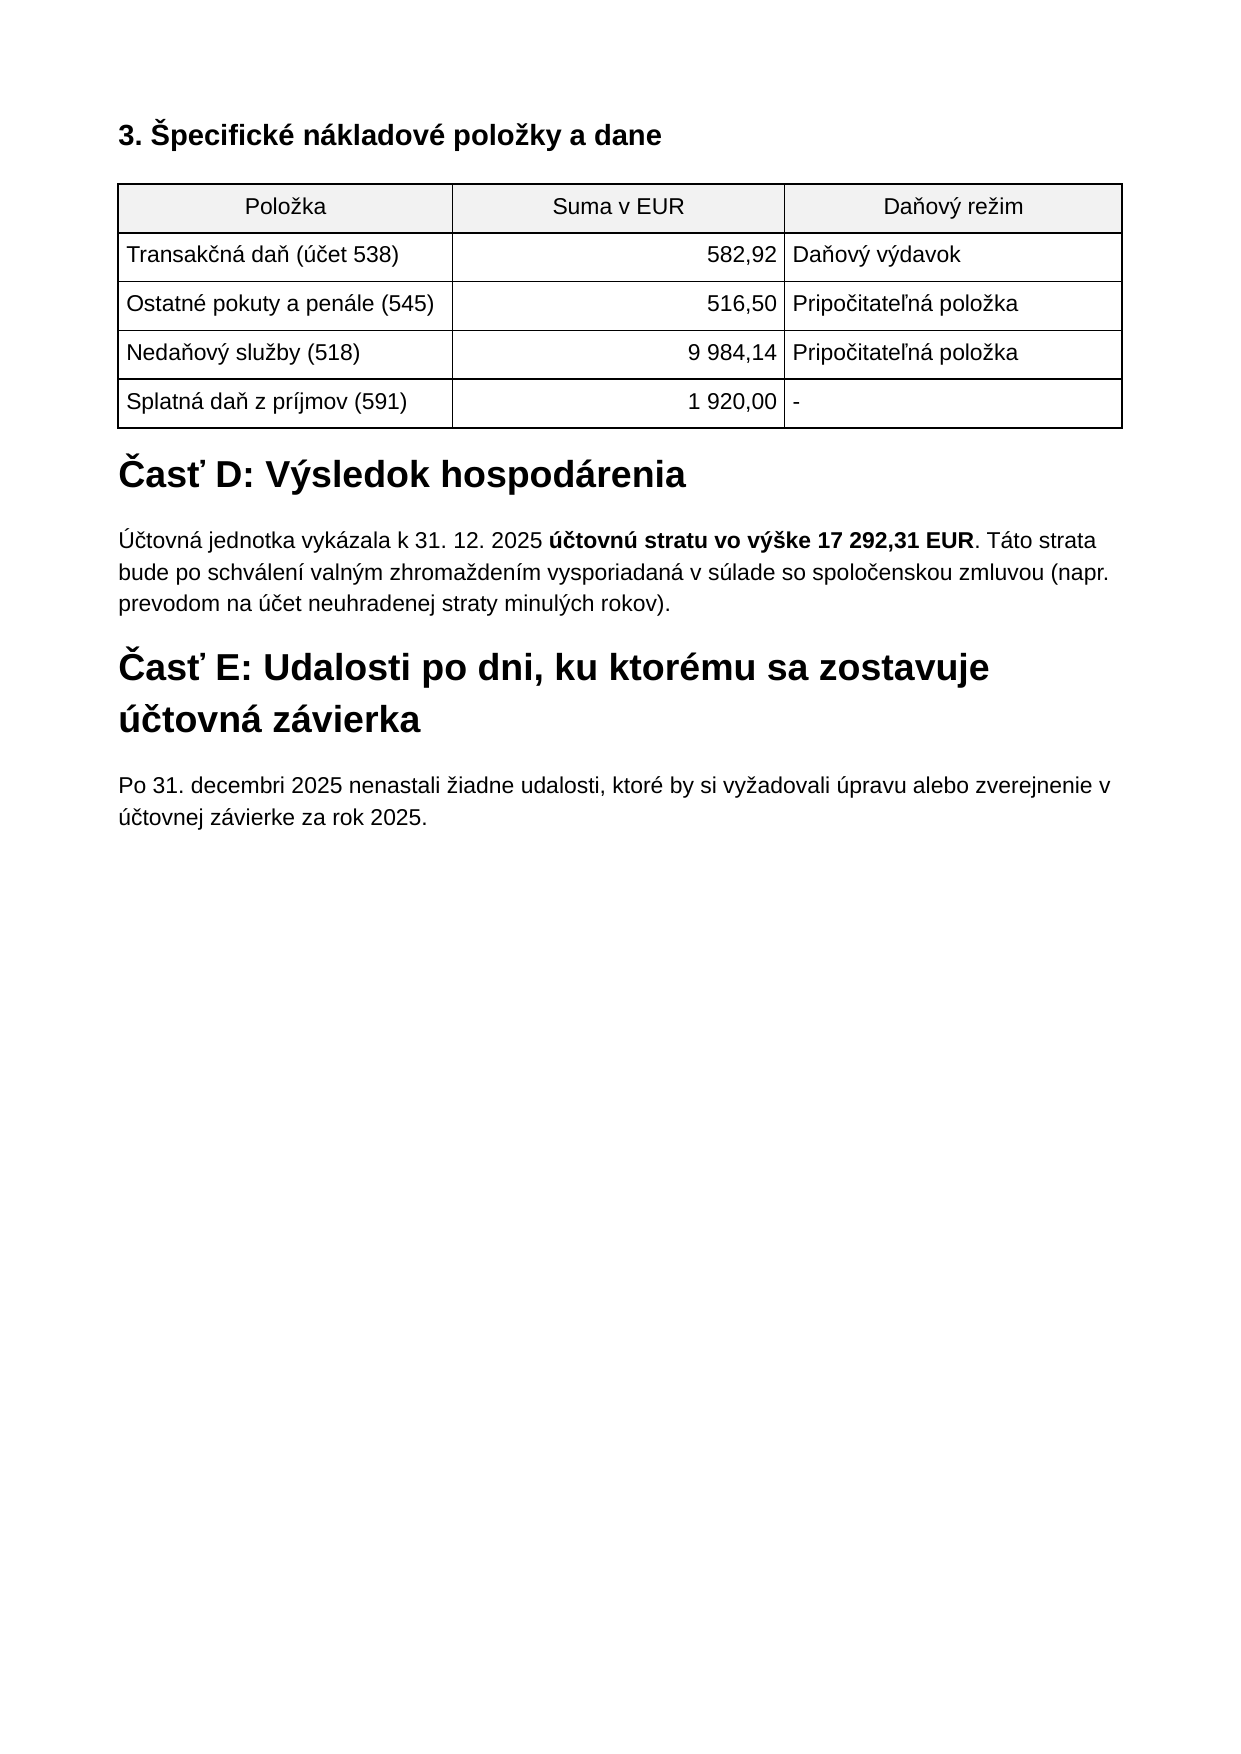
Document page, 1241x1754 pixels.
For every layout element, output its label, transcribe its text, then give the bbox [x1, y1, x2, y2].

table_cell Splatná daň z príjmov (591) [119, 380, 452, 427]
table_cell 516,50 [453, 282, 784, 329]
table_cell Daňový výdavok [785, 234, 1121, 281]
table_header Suma v EUR [453, 185, 784, 232]
table_header Daňový režim [785, 185, 1121, 232]
table_cell 1 920,00 [453, 380, 784, 427]
table_cell 9 984,14 [453, 331, 784, 378]
table_cell - [785, 380, 1121, 427]
subtitle Časť D: Výsledok hospodárenia [118, 452, 1122, 495]
table_cell Transakčná daň (účet 538) [119, 234, 452, 281]
subtitle 3. Špecifické nákladové položky a dane [118, 118, 1122, 152]
table_header Položka [119, 185, 452, 232]
subtitle Časť E: Udalosti po dni, ku ktorému sa zostavuje účtovná závierka [118, 645, 1122, 740]
text Účtovná jednotka vykázala k 31. 12. 2025 účtovnú stratu vo výške 17 292,31 EUR. Táto strata bude po schválení valným zhromaždením vysporiadaná v súlade so spoločenskou zmluvou (napr. prevodom na účet neuhradenej straty minulých rokov). [118, 527, 1122, 617]
table_cell Pripočitateľná položka [785, 331, 1121, 378]
table_cell Pripočitateľná položka [785, 282, 1121, 329]
table_cell 582,92 [453, 234, 784, 281]
text Po 31. decembri 2025 nenastali žiadne udalosti, ktoré by si vyžadovali úpravu alebo zverejnenie v účtovnej závierke za rok 2025. [118, 772, 1122, 830]
table_cell Ostatné pokuty a penále (545) [119, 282, 452, 329]
table_cell Nedaňový služby (518) [119, 331, 452, 378]
